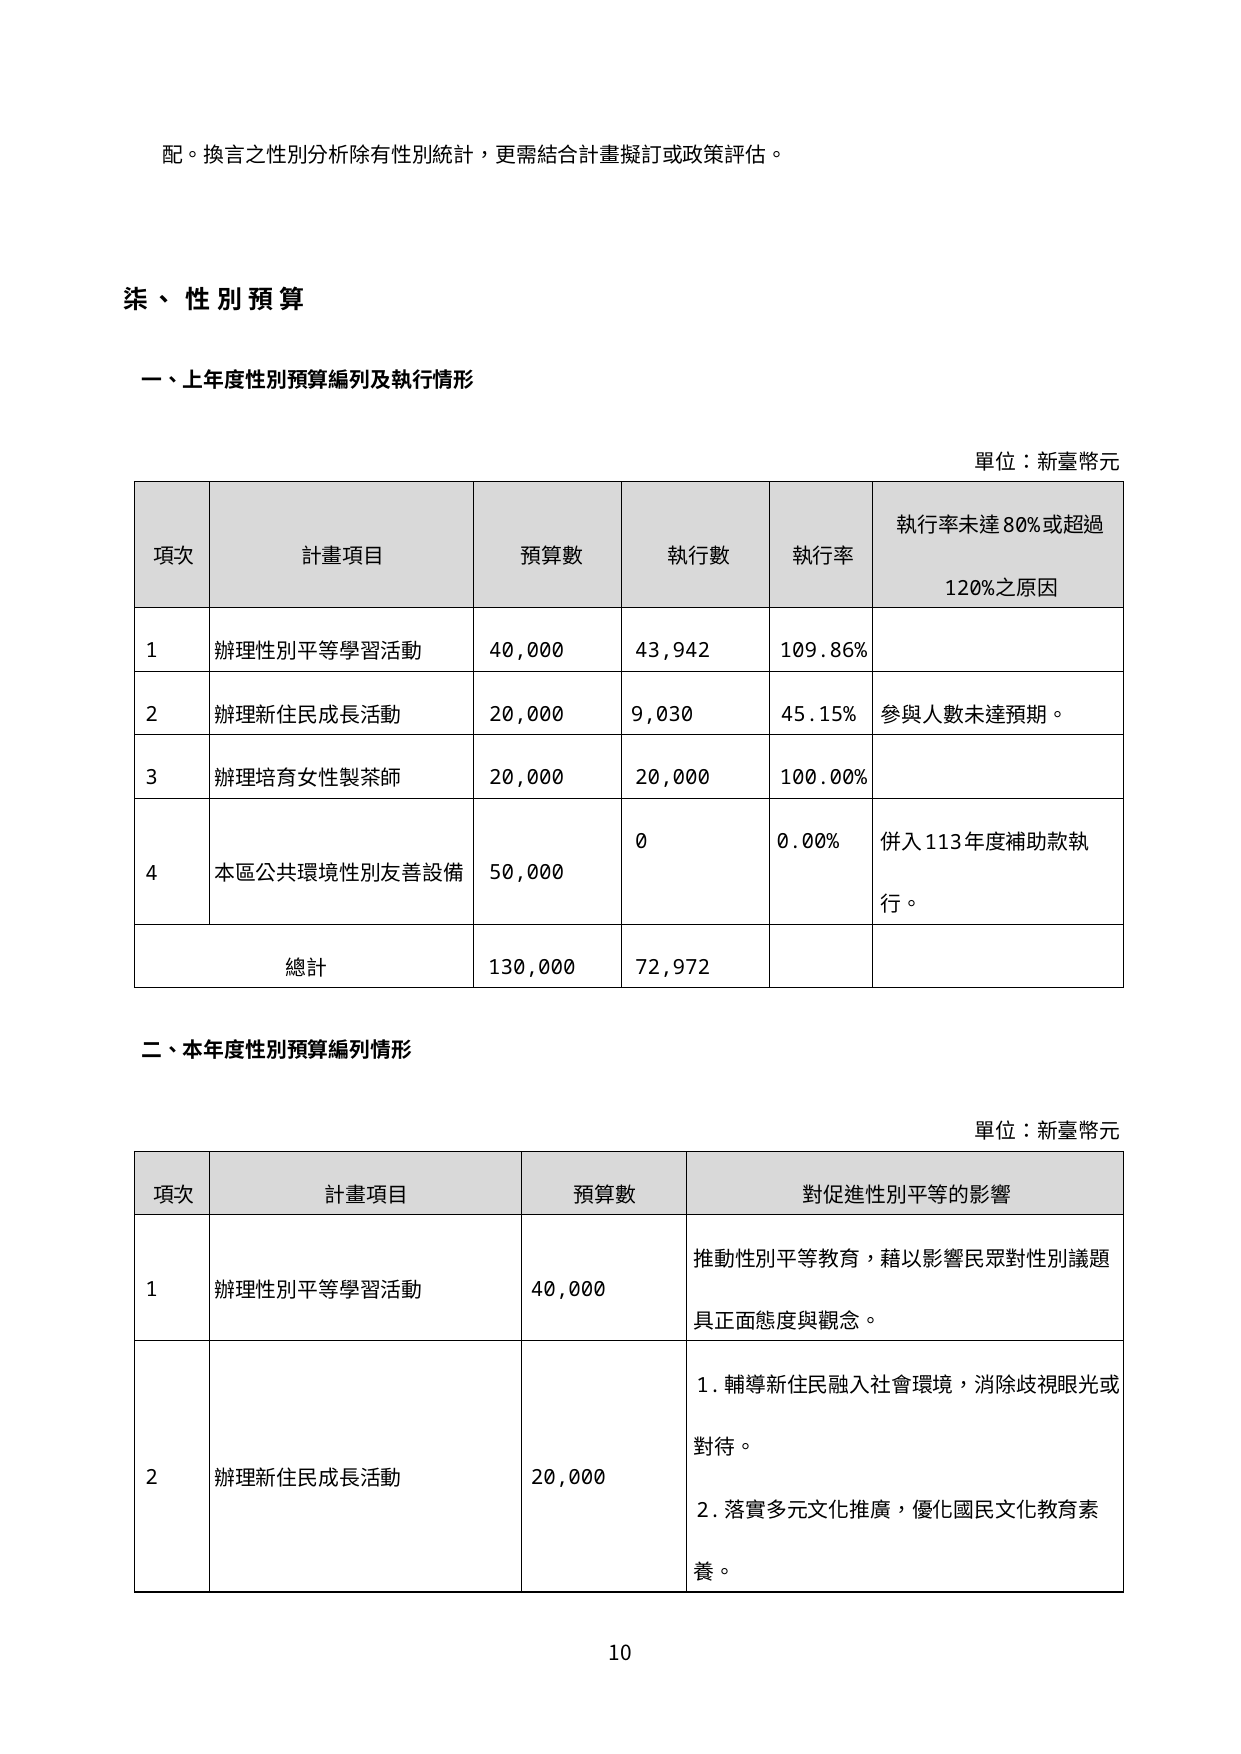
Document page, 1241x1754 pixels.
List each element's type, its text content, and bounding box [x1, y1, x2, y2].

table_cell 1 [135, 608, 209, 671]
table_header 計畫項目 [210, 1152, 521, 1214]
table_header 執行率 [770, 482, 872, 607]
table_header 對促進性別平等的影響 [687, 1152, 1123, 1214]
table_cell 1.輔導新住民融入社會環境，消除歧視眼光或對待。 2.落實多元文化推廣，優化國民文化教育素養。 [687, 1341, 1123, 1591]
table_header 計畫項目 [210, 482, 473, 607]
table_cell 推動性別平等教育，藉以影響民眾對性別議題具正面態度與觀念。 [687, 1215, 1123, 1340]
table_cell 50,000 [474, 799, 621, 924]
table_cell 2 [135, 1341, 209, 1591]
table_cell 40,000 [522, 1215, 686, 1340]
text 單位：新臺幣元 [135, 418, 1120, 481]
table_cell [873, 925, 1123, 987]
table_cell 20,000 [622, 735, 769, 798]
table_cell 4 [135, 799, 209, 924]
table_cell 40,000 [474, 608, 621, 671]
table_cell 3 [135, 735, 209, 798]
table_cell 130,000 [474, 925, 621, 987]
table_cell 45.15% [770, 672, 872, 734]
table_cell 0 [622, 799, 769, 924]
table_cell 20,000 [474, 672, 621, 734]
table_cell 1 [135, 1215, 209, 1340]
table_header 項次 [135, 1152, 209, 1214]
table_cell [873, 608, 1123, 671]
table_header 預算數 [522, 1152, 686, 1214]
table_cell 43,942 [622, 608, 769, 671]
table_header 預算數 [474, 482, 621, 607]
table_cell 0.00% [770, 799, 872, 924]
table_cell 20,000 [522, 1341, 686, 1591]
table_cell [770, 925, 872, 987]
table_cell 72,972 [622, 925, 769, 987]
table_cell 併入113年度補助款執行。 [873, 799, 1123, 924]
table_cell 辦理新住民成長活動 [210, 1341, 521, 1591]
table_cell 109.86% [770, 608, 872, 671]
table_cell [873, 735, 1123, 798]
text 單位：新臺幣元 [135, 1088, 1120, 1151]
table_cell 辦理性別平等學習活動 [210, 1215, 521, 1340]
table_cell 辦理性別平等學習活動 [210, 608, 473, 671]
text 一、上年度性別預算編列及執行情形 [135, 337, 1120, 400]
table_header 項次 [135, 482, 209, 607]
text 二、本年度性別預算編列情形 [135, 1007, 1120, 1069]
table_cell 20,000 [474, 735, 621, 798]
table_cell 總計 [135, 925, 473, 987]
table_cell 9,030 [622, 672, 769, 734]
table_cell 辦理新住民成長活動 [210, 672, 473, 734]
table_cell 2 [135, 672, 209, 734]
text 柒、性別預算 [120, 256, 1120, 318]
table_header 執行數 [622, 482, 769, 607]
table_header 執行率未達80%或超過120%之原因 [873, 482, 1123, 607]
table_cell 100.00% [770, 735, 872, 798]
table_cell 辦理培育女性製茶師 [210, 735, 473, 798]
table_cell 參與人數未達預期。 [873, 672, 1123, 734]
list 配。換言之性別分析除有性別統計，更需結合計畫擬訂或政策評估。 [125, 112, 1120, 175]
table_cell 本區公共環境性別友善設備 [210, 799, 473, 924]
